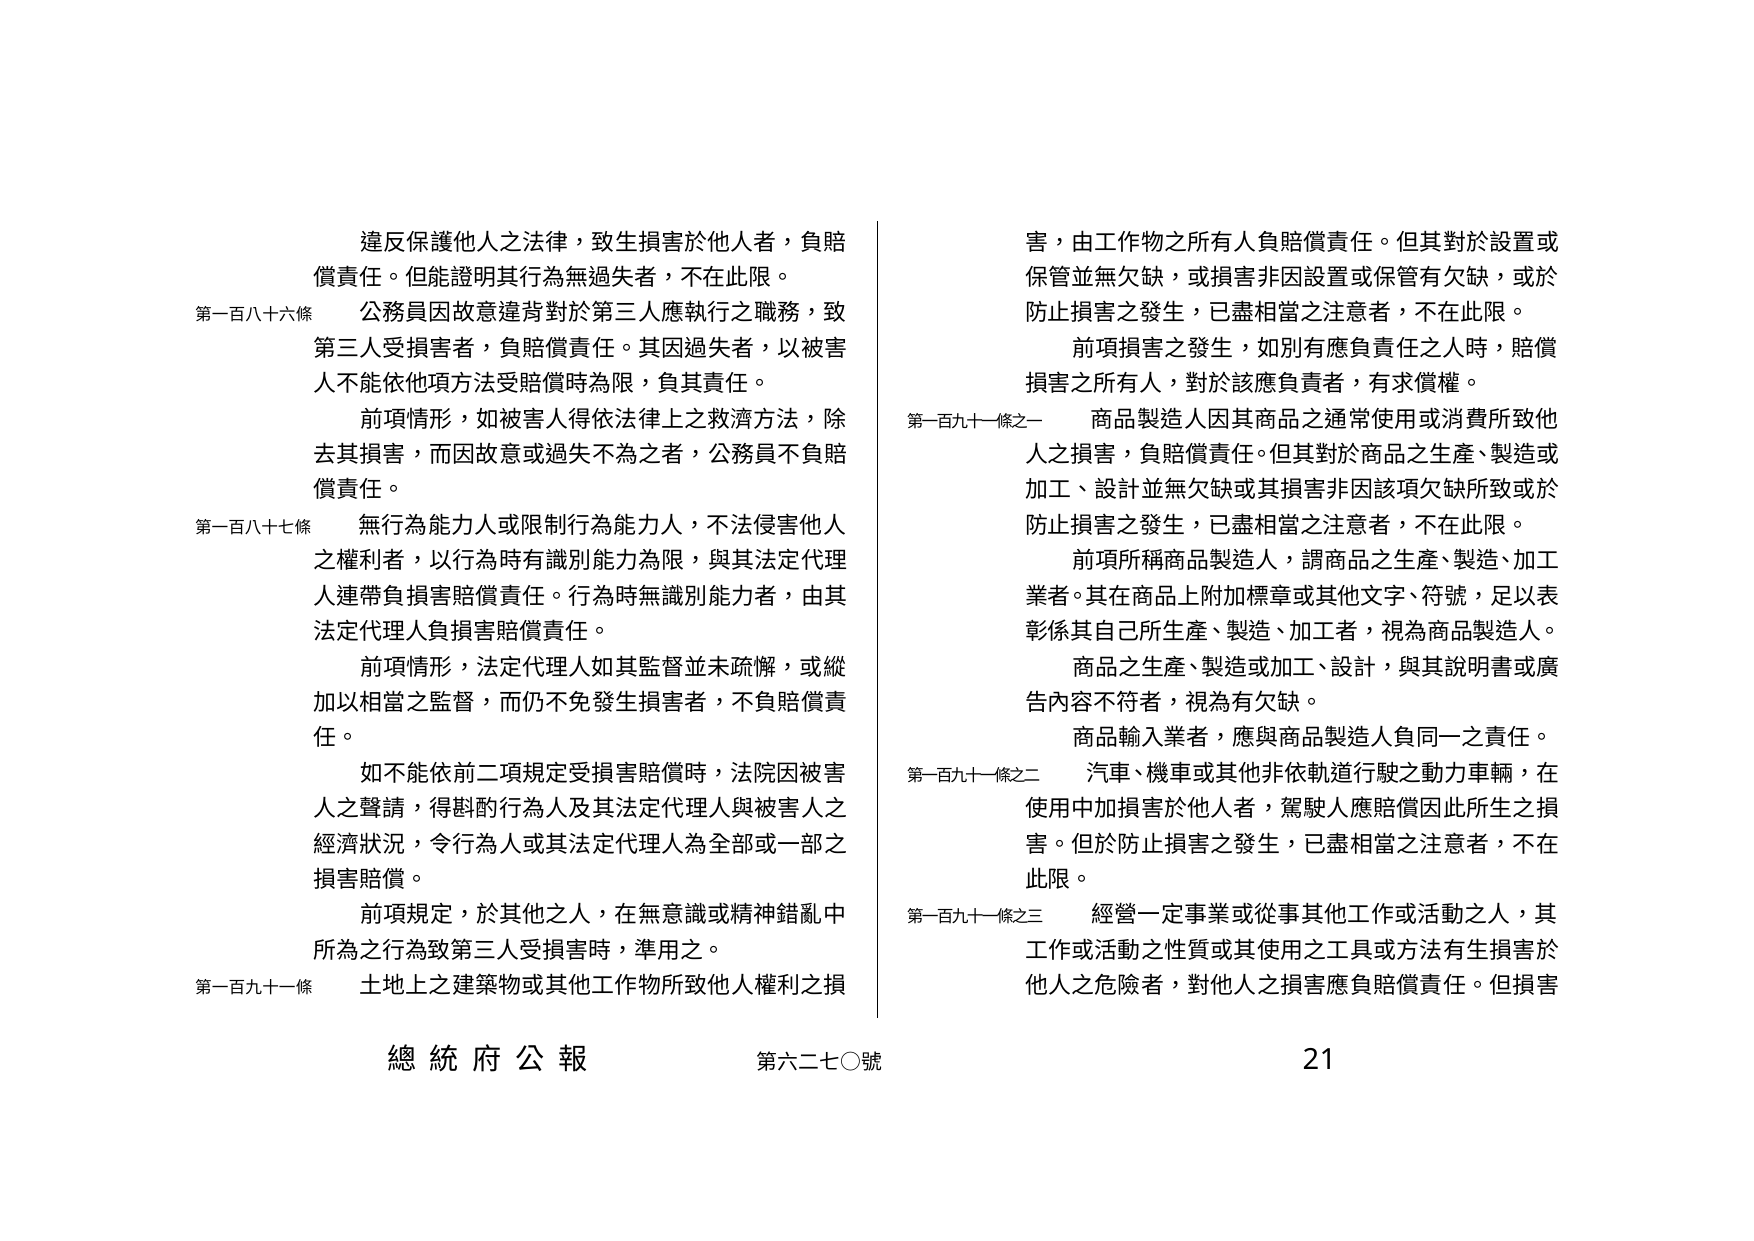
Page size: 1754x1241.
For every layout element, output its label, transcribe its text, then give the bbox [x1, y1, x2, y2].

text 如不能依前二項規定受損害賠償時，法院因被害人之聲請，得斟酌行為人及其法定代理人與被害人之經濟狀況，令行為人或其法定代理人為全部或一部之損害賠償。 [313, 753, 847, 894]
text 商品輸入業者，應與商品製造人負同一之責任。 [1025, 717, 1559, 753]
text 前項情形，法定代理人如其監督並未疏懈，或縱加以相當之監督，而仍不免發生損害者，不負賠償責任。 [313, 647, 847, 753]
text 第一百九十一條之一 商品製造人因其商品之通常使用或消費所致他人之損害，負賠償責任。但其對於商品之生產、製造或加工、設計並無欠缺或其損害非因該項欠缺所致或於防止損害之發生，已盡相當之注意者，不在此限。 [907, 399, 1559, 540]
text 第一百九十一條之三 經營一定事業或從事其他工作或活動之人，其工作或活動之性質或其使用之工具或方法有生損害於他人之危險者，對他人之損害應負賠償責任。但損害 [907, 894, 1559, 1001]
text 前項情形，如被害人得依法律上之救濟方法，除去其損害，而因故意或過失不為之者，公務員不負賠償責任。 [313, 399, 847, 505]
text 前項所稱商品製造人，謂商品之生產、製造、加工業者。其在商品上附加標章或其他文字、符號，足以表彰係其自己所生產、製造、加工者，視為商品製造人。 [1025, 540, 1559, 647]
text 前項規定，於其他之人，在無意識或精神錯亂中所為之行為致第三人受損害時，準用之。 [313, 894, 847, 965]
text 商品之生產、製造或加工、設計，與其說明書或廣告內容不符者，視為有欠缺。 [1025, 647, 1559, 717]
text 前項損害之發生，如別有應負責任之人時，賠償損害之所有人，對於該應負責者，有求償權。 [1025, 328, 1559, 399]
text 第一百八十七條 無行為能力人或限制行為能力人，不法侵害他人之權利者，以行為時有識別能力為限，與其法定代理人連帶負損害賠償責任。行為時無識別能力者，由其法定代理人負損害賠償責任。 [195, 505, 847, 647]
text 害，由工作物之所有人負賠償責任。但其對於設置或保管並無欠缺，或損害非因設置或保管有欠缺，或於防止損害之發生，已盡相當之注意者，不在此限。 [907, 222, 1559, 328]
text 違反保護他人之法律，致生損害於他人者，負賠償責任。但能證明其行為無過失者，不在此限。 [313, 222, 847, 292]
text 第一百九十一條 土地上之建築物或其他工作物所致他人權利之損 [195, 965, 847, 1001]
text 第一百九十一條之二 汽車、機車或其他非依軌道行駛之動力車輛，在使用中加損害於他人者，駕駛人應賠償因此所生之損害。但於防止損害之發生，已盡相當之注意者，不在此限。 [907, 753, 1559, 894]
text 第一百八十六條 公務員因故意違背對於第三人應執行之職務，致第三人受損害者，負賠償責任。其因過失者，以被害人不能依他項方法受賠償時為限，負其責任。 [195, 292, 847, 399]
